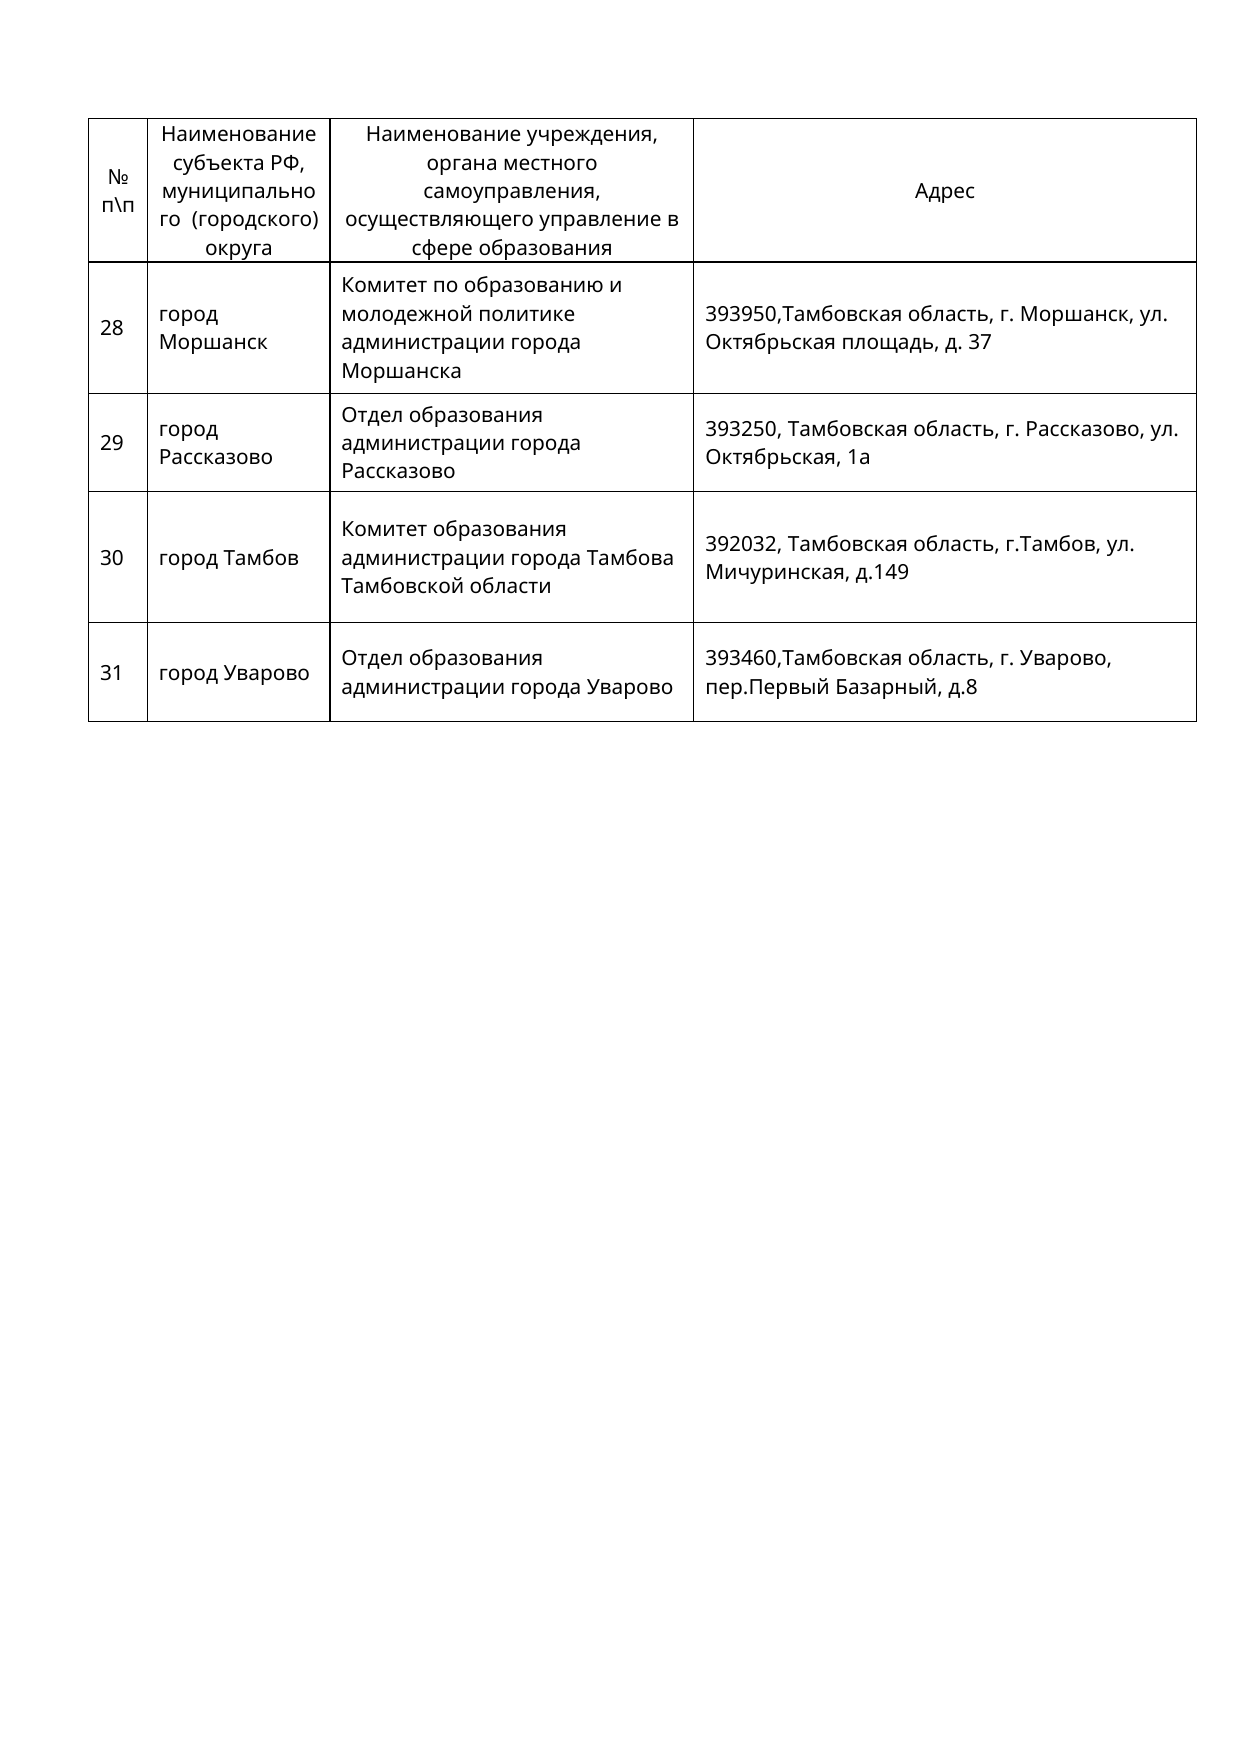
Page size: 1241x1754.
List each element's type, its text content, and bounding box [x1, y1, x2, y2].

table_cell город Моршанск [148, 263, 329, 393]
table_cell город Уварово [148, 623, 329, 721]
table_header Адрес [694, 119, 1196, 261]
table_cell 392032, Тамбовская область, г.Тамбов, ул. Мичуринская, д.149 [694, 492, 1196, 622]
table_cell 30 [89, 492, 147, 622]
table_header № п\п [89, 119, 147, 261]
table_header Наименование учреждения, органа местного самоуправления, осуществляющего управление в сфере образования [331, 119, 693, 261]
table_cell Комитет образования администрации города Тамбова Тамбовской области [331, 492, 693, 622]
table_header Наименование субъекта РФ, муниципального (городского) округа [148, 119, 329, 261]
table_cell 393950,Тамбовская область, г. Моршанск, ул. Октябрьская площадь, д. 37 [694, 263, 1196, 393]
table_cell 28 [89, 263, 147, 393]
table_cell Отдел образования администрации города Рассказово [331, 394, 693, 491]
table_cell город Рассказово [148, 394, 329, 491]
table_cell 393250, Тамбовская область, г. Рассказово, ул. Октябрьская, 1а [694, 394, 1196, 491]
table_cell 393460,Тамбовская область, г. Уварово, пер.Первый Базарный, д.8 [694, 623, 1196, 721]
table_cell 31 [89, 623, 147, 721]
table_cell Комитет по образованию и молодежной политике администрации города Моршанска [331, 263, 693, 393]
table_cell Отдел образования администрации города Уварово [331, 623, 693, 721]
table_cell город Тамбов [148, 492, 329, 622]
table_cell 29 [89, 394, 147, 491]
